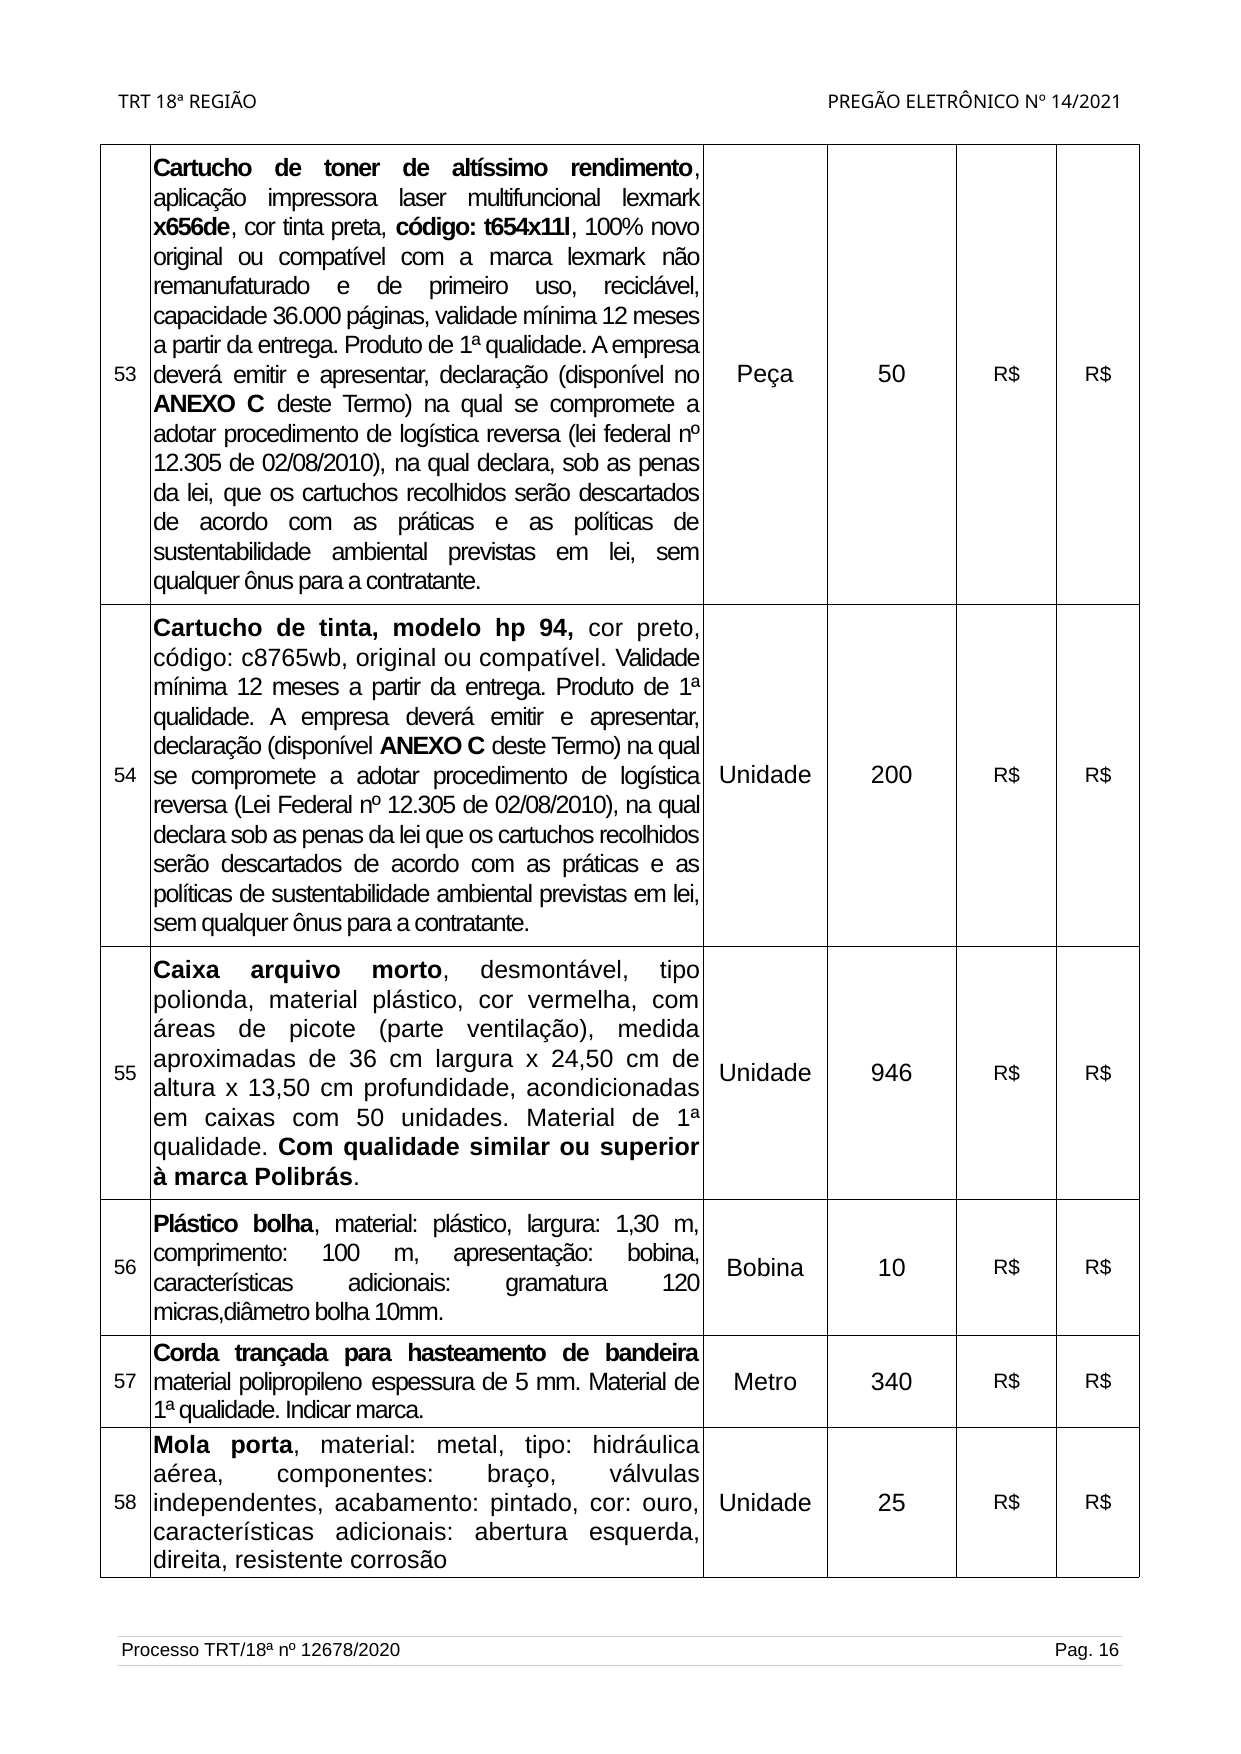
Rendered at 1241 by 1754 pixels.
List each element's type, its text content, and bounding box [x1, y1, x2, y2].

table_cell Corda trançada para hasteamento de bandeira material polipropileno espessura de 5 mm. Material de 1ª qualidade. Indicar marca. [151, 1336, 703, 1427]
table_cell R$ [1057, 947, 1139, 1199]
table_cell 57 [101, 1336, 150, 1427]
table_cell R$ [1057, 1200, 1139, 1335]
table_cell Plástico bolha, material: plástico, largura: 1,30 m, comprimento: 100 m, apresentação: bobina, características adicionais: gramatura 120 micras,diâmetro bolha 10mm. [151, 1200, 703, 1335]
table_cell Caixa arquivo morto, desmontável, tipo polionda, material plástico, cor vermelha, com áreas de picote (parte ventilação), medida aproximadas de 36 cm largura x 24,50 cm de altura x 13,50 cm profundidade, acondicionadas em caixas com 50 unidades. Material de 1ª qualidade. Com qualidade similar ou superior à marca Polibrás. [151, 947, 703, 1199]
table_cell Cartucho de tinta, modelo hp 94, cor preto, código: c8765wb, original ou compatível. Validade mínima 12 meses a partir da entrega. Produto de 1ª qualidade. A empresa deverá emitir e apresentar, declaração (disponível ANEXO C deste Termo) na qual se compromete a adotar procedimento de logística reversa (Lei Federal nº 12.305 de 02/08/2010), na qual declara sob as penas da lei que os cartuchos recolhidos serão descartados de acordo com as práticas e as políticas de sustentabilidade ambiental previstas em lei, sem qualquer ônus para a contratante. [151, 605, 703, 946]
table_cell 946 [828, 947, 956, 1199]
table_cell Unidade [704, 1428, 827, 1577]
table_cell 340 [828, 1336, 956, 1427]
table_cell 58 [101, 1428, 150, 1577]
table_cell 50 [828, 145, 956, 603]
table_cell R$ [957, 1200, 1056, 1335]
table_cell 25 [828, 1428, 956, 1577]
table_cell 56 [101, 1200, 150, 1335]
table_cell R$ [1057, 1336, 1139, 1427]
table_cell R$ [957, 1428, 1056, 1577]
table_cell 55 [101, 947, 150, 1199]
table_cell Unidade [704, 947, 827, 1199]
table_cell R$ [1057, 145, 1139, 603]
table_cell Peça [704, 145, 827, 603]
table_cell R$ [957, 605, 1056, 946]
table_cell Cartucho de toner de altíssimo rendimento, aplicação impressora laser multifuncional lexmark x656de, cor tinta preta, código: t654x11l, 100% novo original ou compatível com a marca lexmark não remanufaturado e de primeiro uso, reciclável, capacidade 36.000 páginas, validade mínima 12 meses a partir da entrega. Produto de 1ª qualidade. A empresa deverá emitir e apresentar, declaração (disponível no ANEXO C deste Termo) na qual se compromete a adotar procedimento de logística reversa (lei federal nº 12.305 de 02/08/2010), na qual declara, sob as penas da lei, que os cartuchos recolhidos serão descartados de acordo com as práticas e as políticas de sustentabilidade ambiental previstas em lei, sem qualquer ônus para a contratante. [151, 145, 703, 603]
table_cell Metro [704, 1336, 827, 1427]
table_cell Unidade [704, 605, 827, 946]
table_cell R$ [1057, 1428, 1139, 1577]
table_cell Bobina [704, 1200, 827, 1335]
table_cell Mola porta, material: metal, tipo: hidráulica aérea, componentes: braço, válvulas independentes, acabamento: pintado, cor: ouro, características adicionais: abertura esquerda, direita, resistente corrosão [151, 1428, 703, 1577]
table_cell 200 [828, 605, 956, 946]
table_cell 10 [828, 1200, 956, 1335]
table_cell R$ [957, 1336, 1056, 1427]
table_cell R$ [957, 947, 1056, 1199]
table_cell R$ [957, 145, 1056, 603]
table_cell 54 [101, 605, 150, 946]
table_cell R$ [1057, 605, 1139, 946]
table_cell 53 [101, 145, 150, 603]
